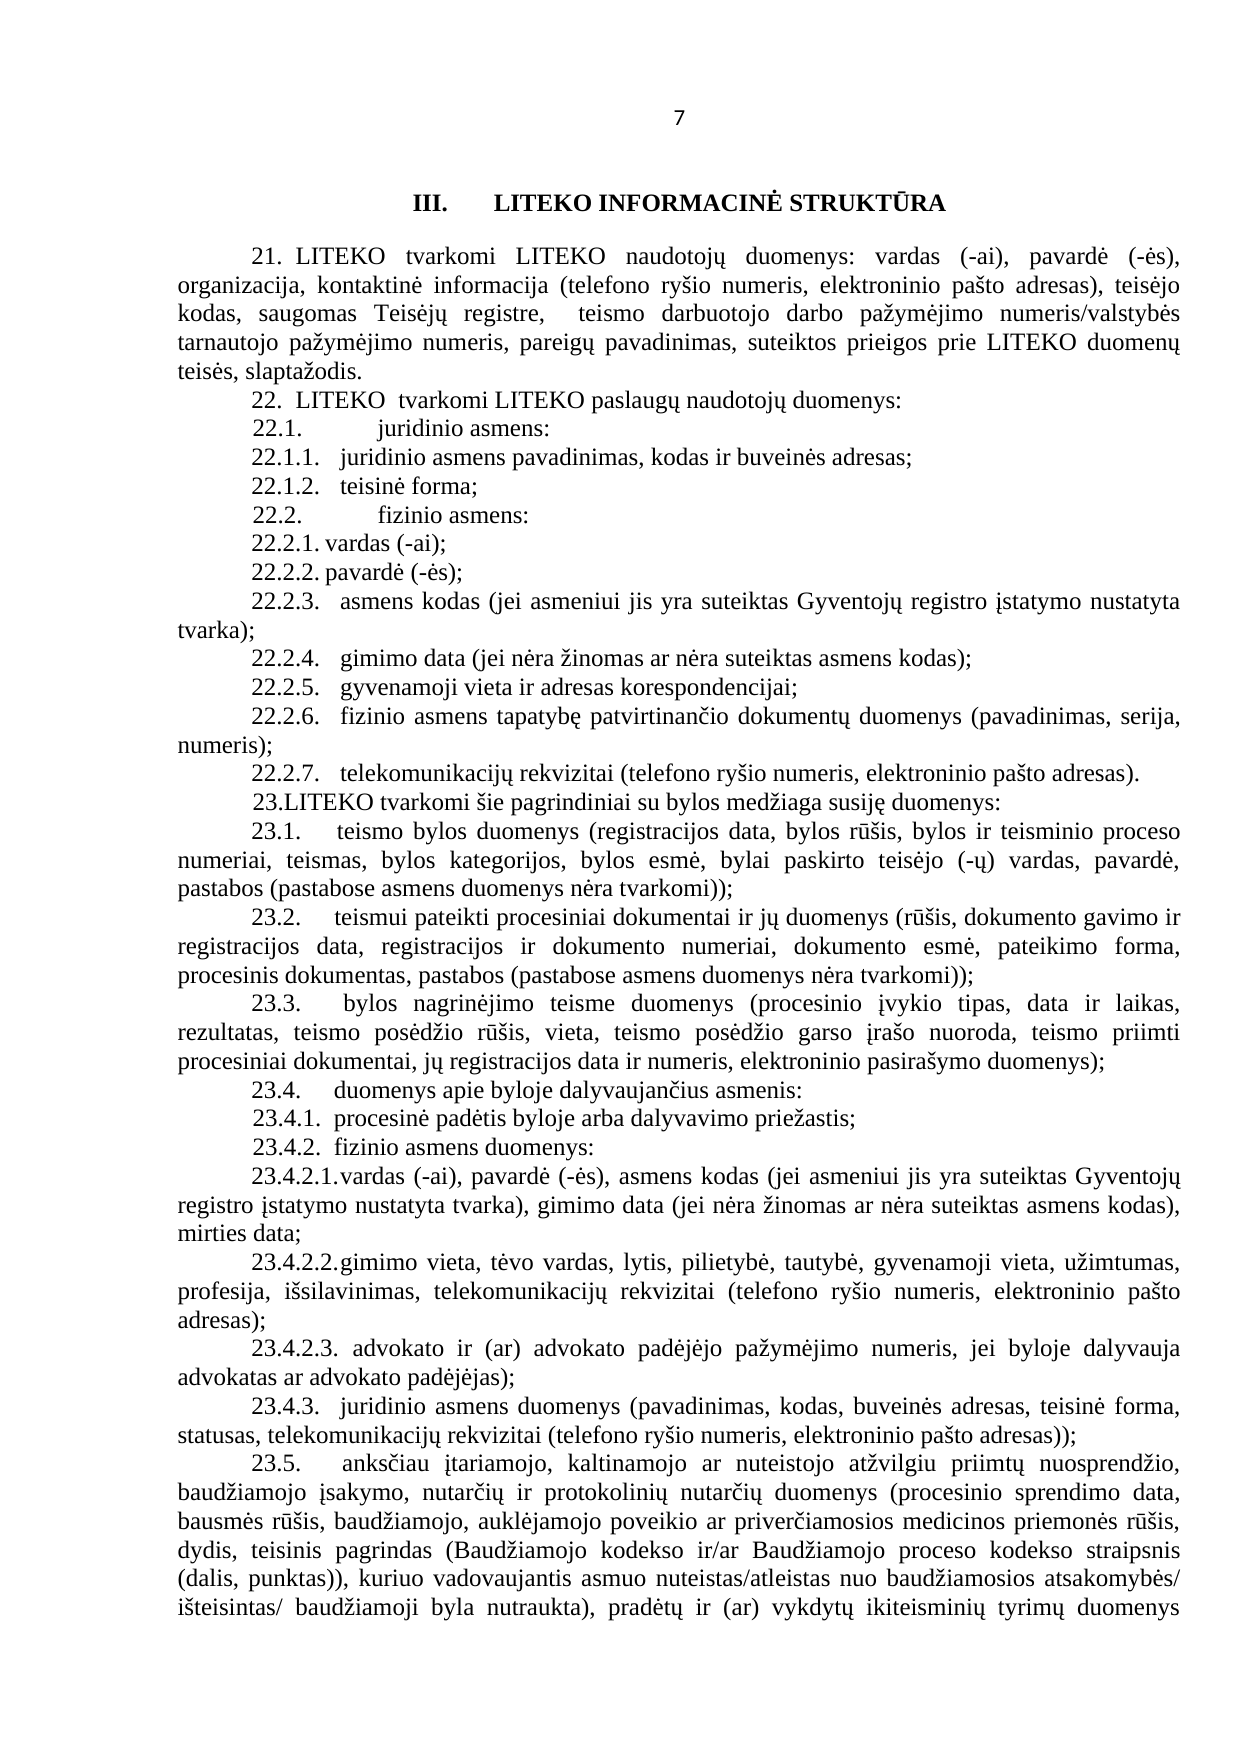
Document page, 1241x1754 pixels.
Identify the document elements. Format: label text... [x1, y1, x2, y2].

text 22.2.5. gyvenamoji vieta ir adresas korespondencijai; [177, 672, 1181, 701]
text 23.4.3. juridinio asmens duomenys (pavadinimas, kodas, buveinės adresas, teisinė forma, statusas, telekomunikacijų rekvizitai (telefono ryšio numeris, elektroninio pašto adresas)); [177, 1391, 1181, 1448]
text 22.2.1. vardas (-ai); [251, 528, 1181, 557]
text 22.2.7. telekomunikacijų rekvizitai (telefono ryšio numeris, elektroninio pašto adresas). [177, 758, 1181, 787]
text 23.4. duomenys apie byloje dalyvaujančius asmenis: [177, 1075, 1181, 1103]
text 22.1. juridinio asmens: [252, 413, 1181, 442]
text 22.1.1. juridinio asmens pavadinimas, kodas ir buveinės adresas; [251, 442, 1181, 471]
text 23.4.2.1. vardas (-ai), pavardė (-ės), asmens kodas (jei asmeniui jis yra suteiktas Gyventojų registro įstatymo nustatyta tvarka), gimimo data (jei nėra žinomas ar nėra suteiktas asmens kodas), mirties data; [177, 1161, 1181, 1247]
text 23.4.2.2. gimimo vieta, tėvo vardas, lytis, pilietybė, tautybė, gyvenamoji vieta, užimtumas, profesija, išsilavinimas, telekomunikacijų rekvizitai (telefono ryšio numeris, elektroninio pašto adresas); [177, 1247, 1181, 1333]
text III. LITEKO INFORMACINĖ STRUKTŪRA [177, 188, 1181, 217]
text 23.LITEKO tvarkomi šie pagrindiniai su bylos medžiaga susiję duomenys: [177, 787, 1181, 816]
text 22.2.2. pavardė (-ės); [251, 557, 1181, 586]
text 21. LITEKO tvarkomi LITEKO naudotojų duomenys: vardas (-ai), pavardė (-ės), organizacija, kontaktinė informacija (telefono ryšio numeris, elektroninio pašto adresas), teisėjo kodas, saugomas Teisėjų registre, teismo darbuotojo darbo pažymėjimo numeris/valstybės tarnautojo pažymėjimo numeris, pareigų pavadinimas, suteiktos prieigos prie LITEKO duomenų teisės, slaptažodis. [177, 241, 1181, 385]
text 23.5. anksčiau įtariamojo, kaltinamojo ar nuteistojo atžvilgiu priimtų nuosprendžio, baudžiamojo įsakymo, nutarčių ir protokolinių nutarčių duomenys (procesinio sprendimo data, bausmės rūšis, baudžiamojo, auklėjamojo poveikio ar priverčiamosios medicinos priemonės rūšis, dydis, teisinis pagrindas (Baudžiamojo kodekso ir/ar Baudžiamojo proceso kodekso straipsnis (dalis, punktas)), kuriuo vadovaujantis asmuo nuteistas/atleistas nuo baudžiamosios atsakomybės/ išteisintas/ baudžiamoji byla nutraukta), pradėtų ir (ar) vykdytų ikiteisminių tyrimų duomenys [177, 1448, 1181, 1621]
text 22. LITEKO tvarkomi LITEKO paslaugų naudotojų duomenys: [251, 385, 1181, 413]
text 22.1.2. teisinė forma; [251, 471, 1181, 500]
text 23.2. teismui pateikti procesiniai dokumentai ir jų duomenys (rūšis, dokumento gavimo ir registracijos data, registracijos ir dokumento numeriai, dokumento esmė, pateikimo forma, procesinis dokumentas, pastabos (pastabose asmens duomenys nėra tvarkomi)); [177, 902, 1181, 988]
text 23.4.2. fizinio asmens duomenys: [252, 1132, 1181, 1161]
text 23.3. bylos nagrinėjimo teisme duomenys (procesinio įvykio tipas, data ir laikas, rezultatas, teismo posėdžio rūšis, vieta, teismo posėdžio garso įrašo nuoroda, teismo priimti procesiniai dokumentai, jų registracijos data ir numeris, elektroninio pasirašymo duomenys); [177, 988, 1181, 1075]
text 22.2.3. asmens kodas (jei asmeniui jis yra suteiktas Gyventojų registro įstatymo nustatyta tvarka); [177, 586, 1181, 643]
text 23.1. teismo bylos duomenys (registracijos data, bylos rūšis, bylos ir teisminio proceso numeriai, teismas, bylos kategorijos, bylos esmė, bylai paskirto teisėjo (-ų) vardas, pavardė, pastabos (pastabose asmens duomenys nėra tvarkomi)); [177, 816, 1181, 902]
text 23.4.1. procesinė padėtis byloje arba dalyvavimo priežastis; [252, 1103, 1181, 1132]
text 22.2.6. fizinio asmens tapatybę patvirtinančio dokumentų duomenys (pavadinimas, serija, numeris); [177, 701, 1181, 758]
text 23.4.2.3. advokato ir (ar) advokato padėjėjo pažymėjimo numeris, jei byloje dalyvauja advokatas ar advokato padėjėjas); [177, 1333, 1181, 1391]
text 22.2. fizinio asmens: [252, 500, 1181, 528]
text 22.2.4. gimimo data (jei nėra žinomas ar nėra suteiktas asmens kodas); [177, 643, 1181, 672]
